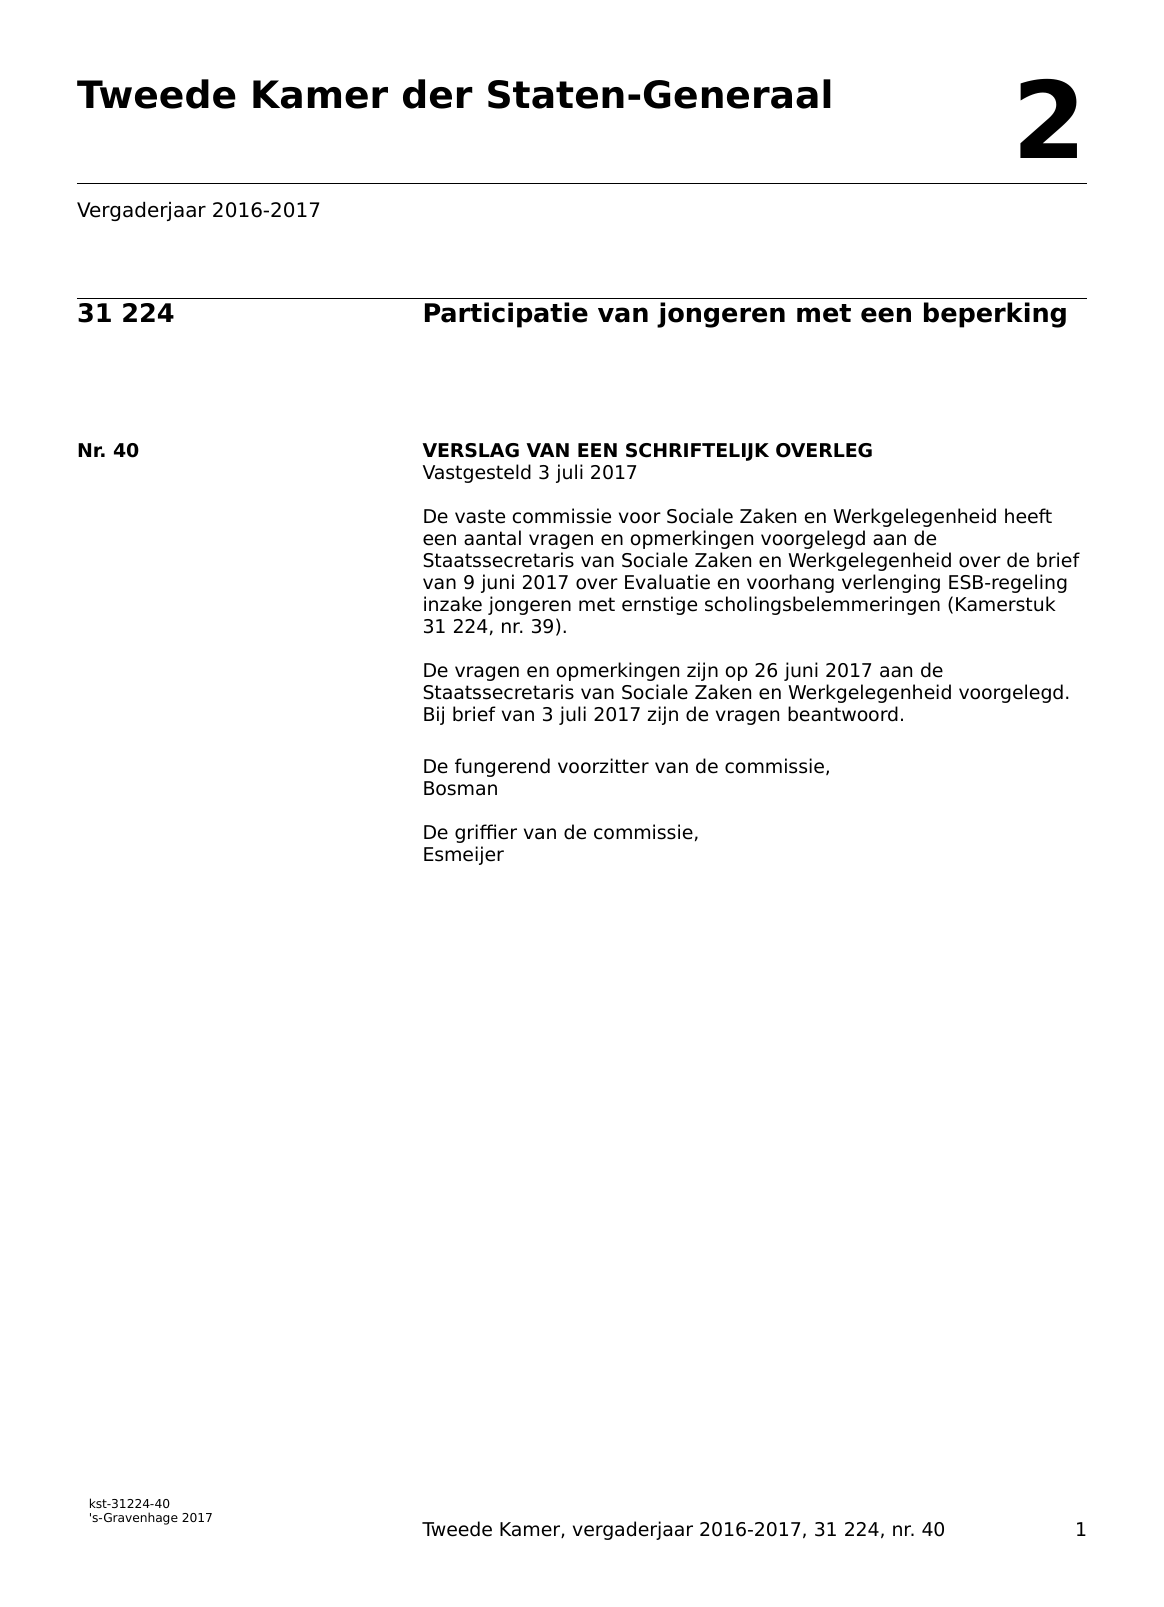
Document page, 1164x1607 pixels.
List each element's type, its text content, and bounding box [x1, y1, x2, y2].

text 's-Gravenhage 2017 [88, 1511, 323, 1525]
table_header Tweede Kamer der Staten-Generaal [77, 59, 886, 183]
subtitle 31 224 Participatie van jongeren met een beperking [77, 299, 1087, 329]
subtitle Nr. 40 VERSLAG VAN EEN SCHRIFTELIJK OVERLEG [77, 440, 1087, 462]
text De griffier van de commissie, Esmeijer [422, 822, 1087, 866]
text De vaste commissie voor Sociale Zaken en Werkgelegenheid heeft een aantal vragen en opmerkingen voorgelegd aan de Staatssecretaris van Sociale Zaken en Werkgelegenheid over de brief van 9 juni 2017 over Evaluatie en voorhang verlenging ESB-regeling inzake jongeren met ernstige scholingsbelemmeringen (Kamerstuk 31 224, nr. 39). [422, 506, 1087, 638]
text Vastgesteld 3 juli 2017 [422, 462, 1087, 484]
table_cell Vergaderjaar 2016-2017 [77, 184, 1087, 298]
text De vragen en opmerkingen zijn op 26 juni 2017 aan de Staatssecretaris van Sociale Zaken en Werkgelegenheid voorgelegd. Bij brief van 3 juli 2017 zijn de vragen beantwoord. [422, 660, 1087, 726]
text kst-31224-40 [88, 1497, 323, 1511]
text De fungerend voorzitter van de commissie, Bosman [422, 756, 1087, 800]
table_header 2 [886, 59, 1087, 183]
